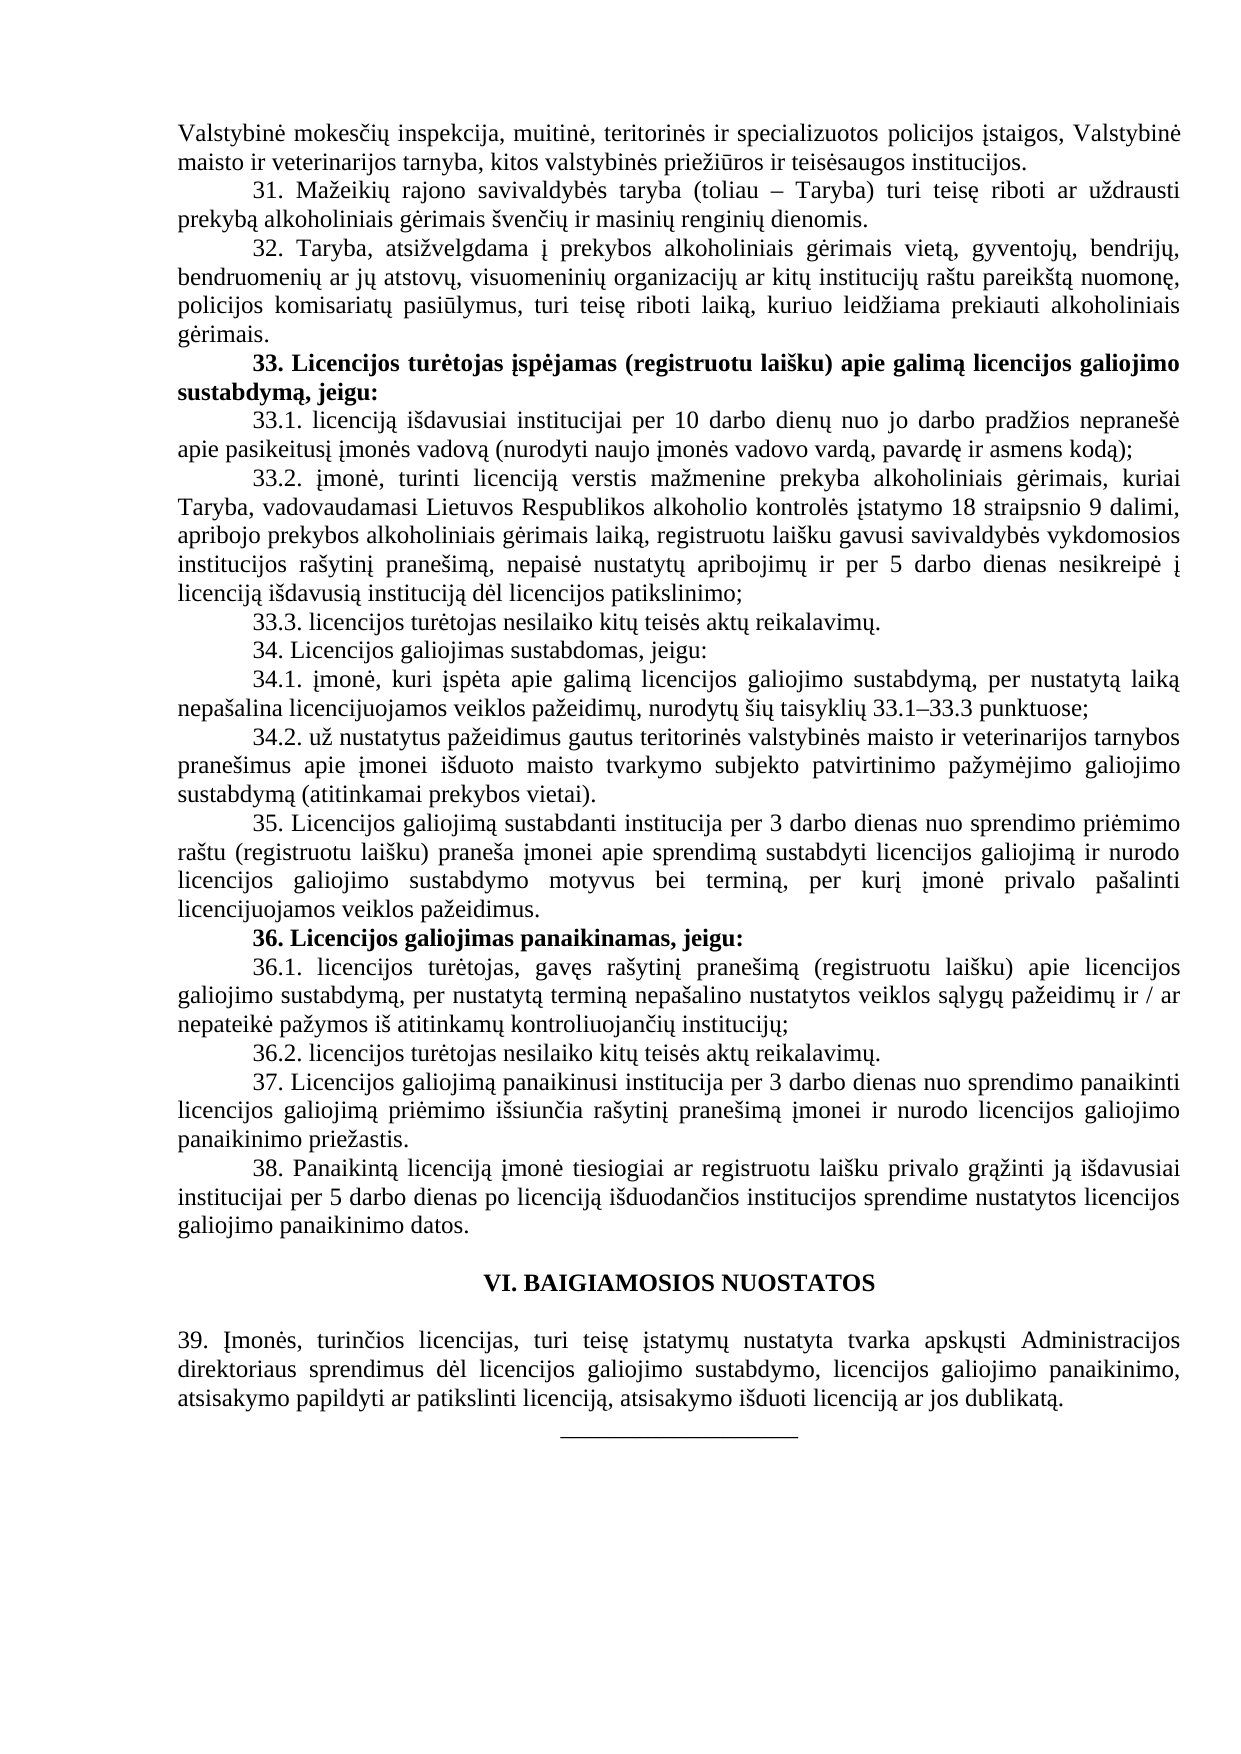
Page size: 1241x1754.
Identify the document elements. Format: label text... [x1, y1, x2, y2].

text 36. Licencijos galiojimas panaikinamas, jeigu: [177, 923, 1181, 952]
text 34.1. įmonė, kuri įspėta apie galimą licencijos galiojimo sustabdymą, per nustatytą laiką nepašalina licencijuojamos veiklos pažeidimų, nurodytų šių taisyklių 33.1–33.3 punktuose; [177, 664, 1181, 722]
text 33.1. licenciją išdavusiai institucijai per 10 darbo dienų nuo jo darbo pradžios nepranešė apie pasikeitusį įmonės vadovą (nurodyti naujo įmonės vadovo vardą, pavardę ir asmens kodą); [177, 406, 1181, 463]
text 35. Licencijos galiojimą sustabdanti institucija per 3 darbo dienas nuo sprendimo priėmimo raštu (registruotu laišku) praneša įmonei apie sprendimą sustabdyti licencijos galiojimą ir nurodo licencijos galiojimo sustabdymo motyvus bei terminą, per kurį įmonė privalo pašalinti licencijuojamos veiklos pažeidimus. [177, 808, 1181, 923]
text 36.1. licencijos turėtojas, gavęs rašytinį pranešimą (registruotu laišku) apie licencijos galiojimo sustabdymą, per nustatytą terminą nepašalino nustatytos veiklos sąlygų pažeidimų ir / ar nepateikė pažymos iš atitinkamų kontroliuojančių institucijų; [177, 952, 1181, 1038]
text 33.2. įmonė, turinti licenciją verstis mažmenine prekyba alkoholiniais gėrimais, kuriai Taryba, vadovaudamasi Lietuvos Respublikos alkoholio kontrolės įstatymo 18 straipsnio 9 dalimi, apribojo prekybos alkoholiniais gėrimais laiką, registruotu laišku gavusi savivaldybės vykdomosios institucijos rašytinį pranešimą, nepaisė nustatytų apribojimų ir per 5 darbo dienas nesikreipė į licenciją išdavusią instituciją dėl licencijos patikslinimo; [177, 463, 1181, 607]
text 34.2. už nustatytus pažeidimus gautus teritorinės valstybinės maisto ir veterinarijos tarnybos pranešimus apie įmonei išduoto maisto tvarkymo subjekto patvirtinimo pažymėjimo galiojimo sustabdymą (atitinkamai prekybos vietai). [177, 722, 1181, 808]
text 39. Įmonės, turinčios licencijas, turi teisę įstatymų nustatyta tvarka apskųsti Administracijos direktoriaus sprendimus dėl licencijos galiojimo sustabdymo, licencijos galiojimo panaikinimo, atsisakymo papildyti ar patikslinti licenciją, atsisakymo išduoti licenciją ar jos dublikatą. [177, 1326, 1181, 1412]
text 33.3. licencijos turėtojas nesilaiko kitų teisės aktų reikalavimų. [177, 607, 1181, 636]
text 38. Panaikintą licenciją įmonė tiesiogiai ar registruotu laišku privalo grąžinti ją išdavusiai institucijai per 5 darbo dienas po licenciją išduodančios institucijos sprendime nustatytos licencijos galiojimo panaikinimo datos. [177, 1153, 1181, 1239]
text 36.2. licencijos turėtojas nesilaiko kitų teisės aktų reikalavimų. [177, 1038, 1181, 1067]
text Valstybinė mokesčių inspekcija, muitinė, teritorinės ir specializuotos policijos įstaigos, Valstybinė maisto ir veterinarijos tarnyba, kitos valstybinės priežiūros ir teisėsaugos institucijos. [177, 118, 1181, 176]
text ___________________ [177, 1412, 1181, 1441]
text 34. Licencijos galiojimas sustabdomas, jeigu: [177, 636, 1181, 664]
text 37. Licencijos galiojimą panaikinusi institucija per 3 darbo dienas nuo sprendimo panaikinti licencijos galiojimą priėmimo išsiunčia rašytinį pranešimą įmonei ir nurodo licencijos galiojimo panaikinimo priežastis. [177, 1067, 1181, 1153]
text 32. Taryba, atsižvelgdama į prekybos alkoholiniais gėrimais vietą, gyventojų, bendrijų, bendruomenių ar jų atstovų, visuomeninių organizacijų ar kitų institucijų raštu pareikštą nuomonę, policijos komisariatų pasiūlymus, turi teisę riboti laiką, kuriuo leidžiama prekiauti alkoholiniais gėrimais. [177, 233, 1181, 348]
text VI. BAIGIAMOSIOS NUOSTATOS [177, 1268, 1181, 1297]
text 33. Licencijos turėtojas įspėjamas (registruotu laišku) apie galimą licencijos galiojimo sustabdymą, jeigu: [177, 348, 1181, 406]
text 31. Mažeikių rajono savivaldybės taryba (toliau – Taryba) turi teisę riboti ar uždrausti prekybą alkoholiniais gėrimais švenčių ir masinių renginių dienomis. [177, 176, 1181, 233]
